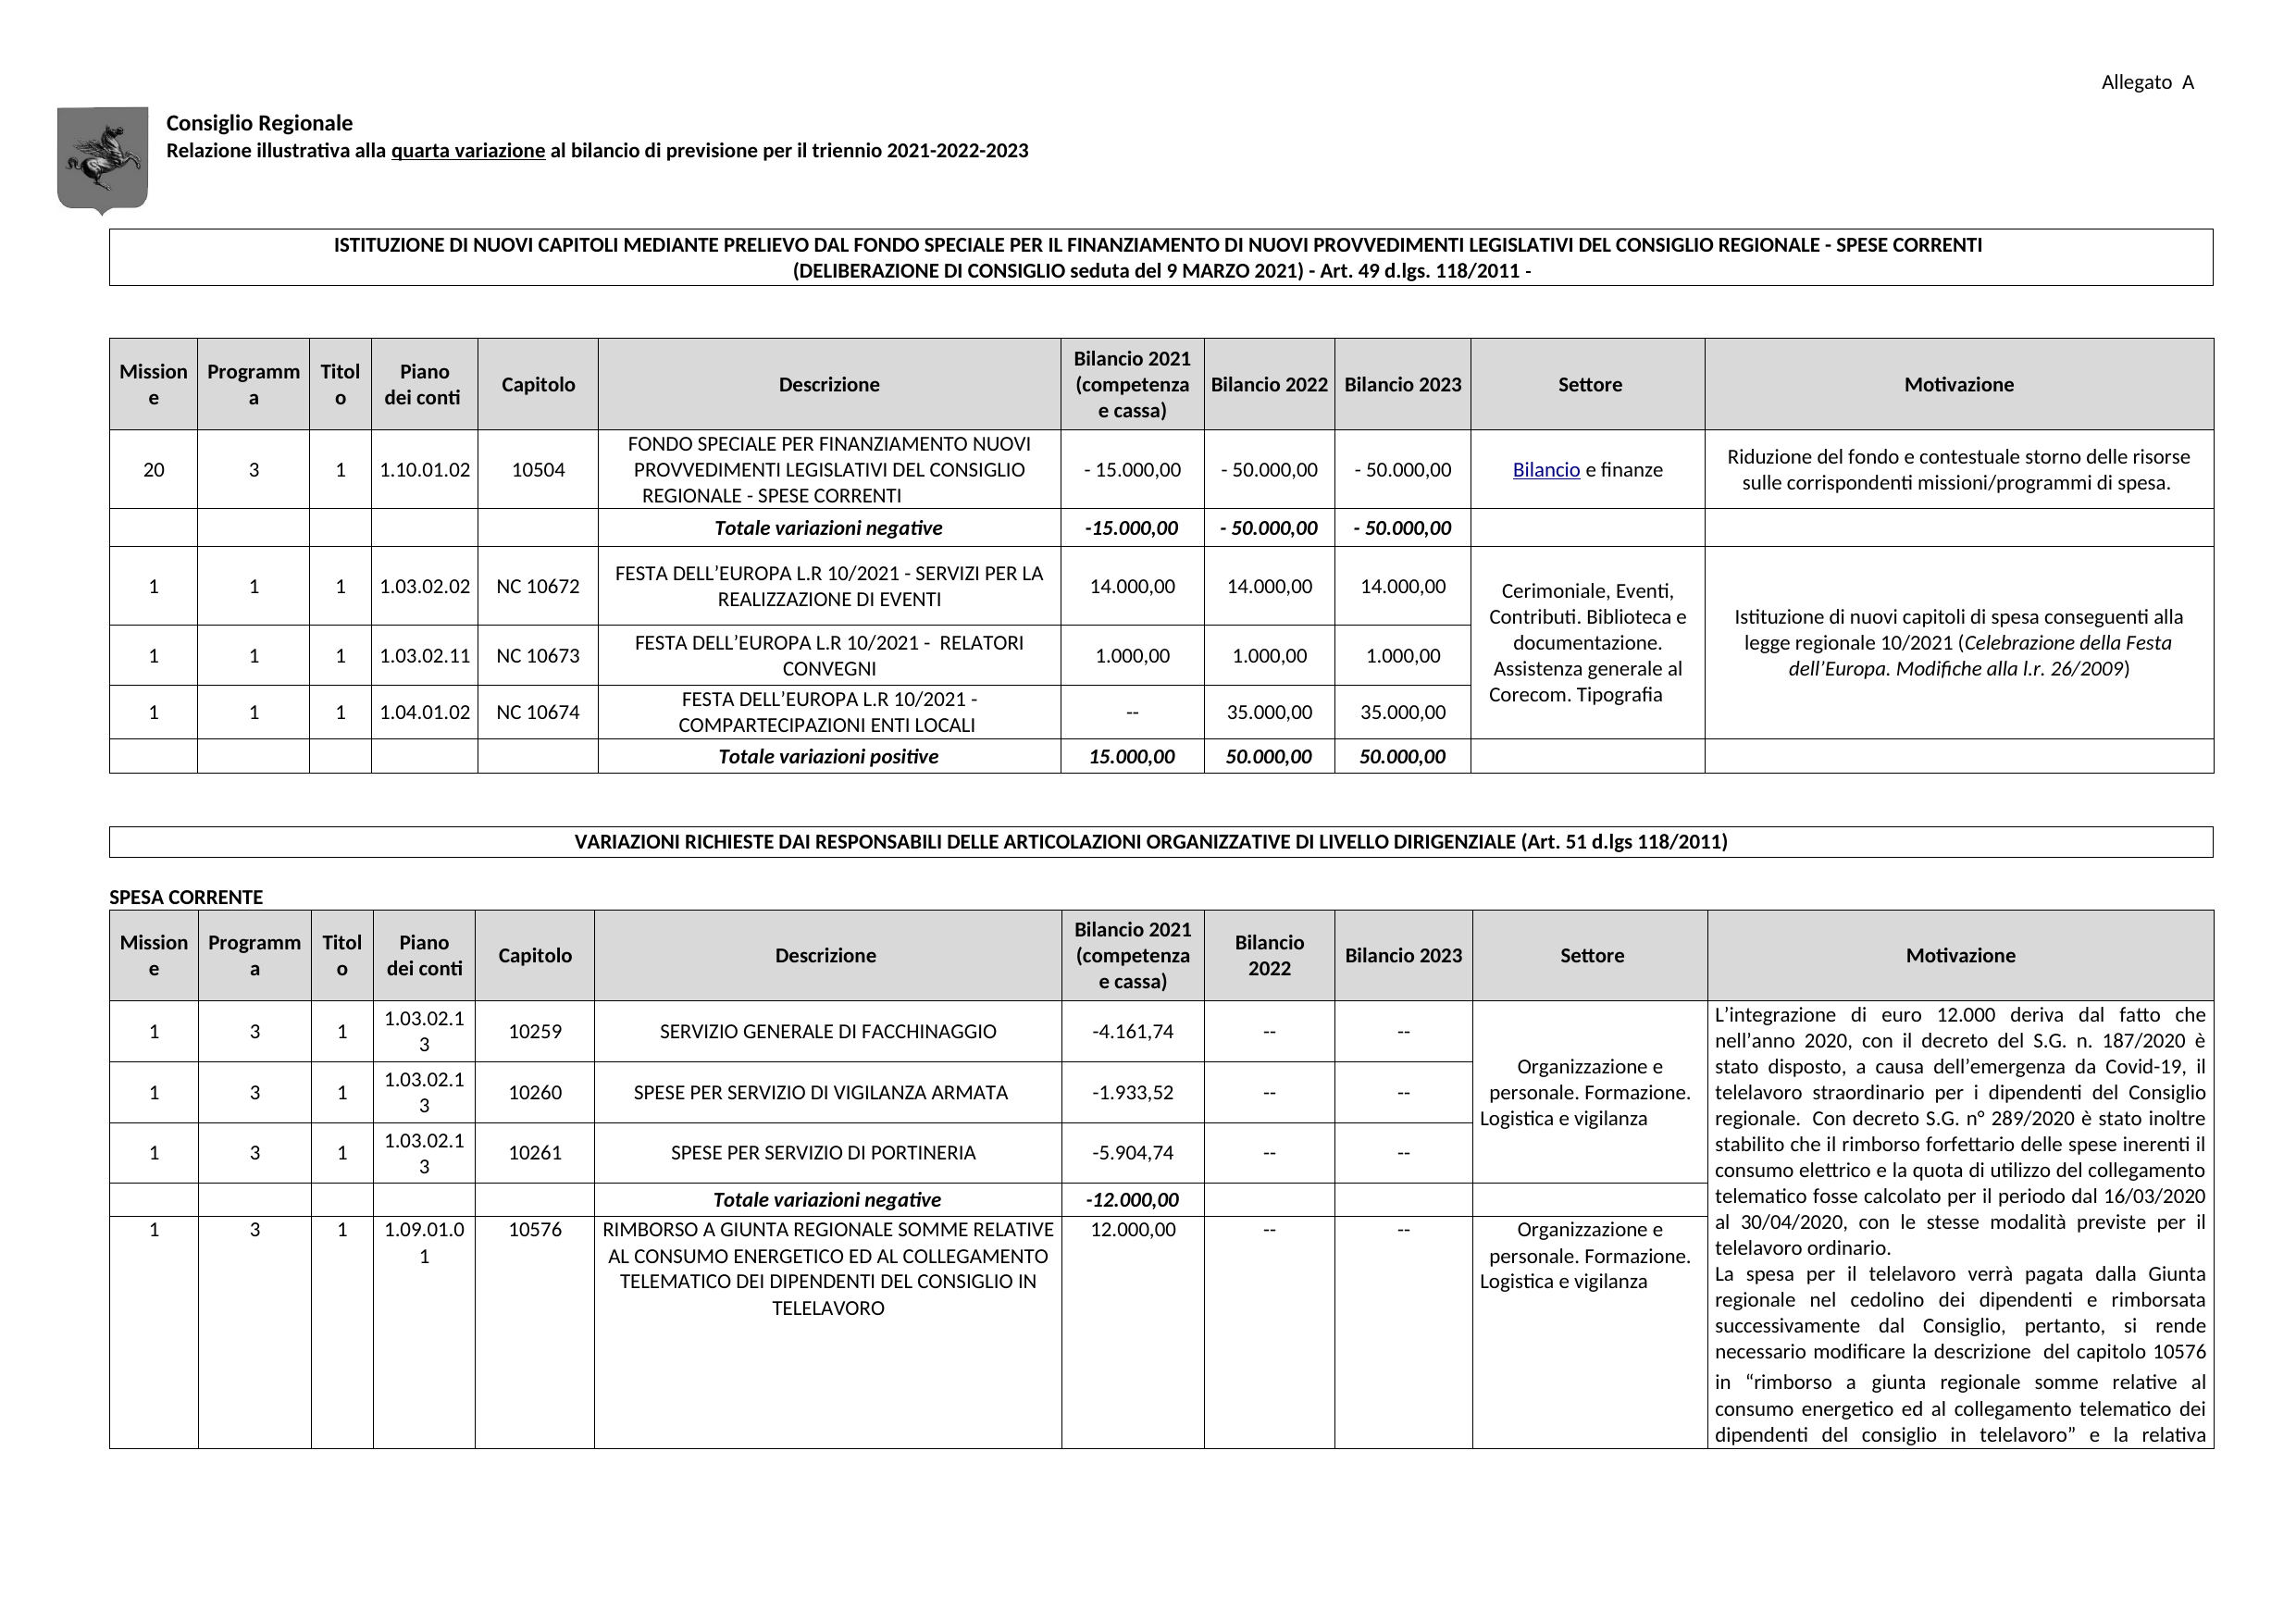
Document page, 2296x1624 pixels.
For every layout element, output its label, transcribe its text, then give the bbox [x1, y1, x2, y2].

table_cell [372, 739, 478, 773]
table_cell L’integrazione di euro 12.000 deriva dal fatto che nell’anno 2020, con il decreto del S.G. n. 187/2020 è stato disposto, a causa dell’emergenza da Covid-19, il telelavoro straordinario per i dipendenti del Consiglio regionale. Con decreto S.G. n° 289/2020 è stato inoltre stabilito che il rimborso forfettario delle spese inerenti il consumo elettrico e la quota di utilizzo del collegamento telematico fosse calcolato per il periodo dal 16/03/2020 al 30/04/2020, con le stesse modalità previste per il telelavoro ordinario. La spesa per il telelavoro verrà pagata dalla Giunta regionale nel cedolino dei dipendenti e rimborsata successivamente dal Consiglio, pertanto, si rende necessario modificare la descrizione del capitolo 10576 in “rimborso a giunta regionale somme relative al consumo energetico ed al collegamento telematico dei dipendenti del consiglio in telelavoro” e la relativa codifica di IV livello prevista dal dlgs 118/2011 in U. 1.09.01.01. [1708, 1001, 2214, 1447]
table_header Programma [199, 911, 311, 1000]
table_cell [478, 739, 598, 773]
table_cell 1 [110, 1123, 198, 1183]
table_cell 12.000,00 [1062, 1217, 1204, 1447]
table_cell 1 [110, 547, 197, 625]
table_cell Cerimoniale, Eventi, Contributi. Biblioteca e documentazione. Assistenza generale al Corecom. Tipografia [1471, 547, 1705, 738]
table_cell -- [1205, 1001, 1334, 1061]
table_cell 1 [312, 1217, 373, 1447]
table_cell SERVIZIO GENERALE DI FACCHINAGGIO [595, 1001, 1061, 1061]
table_cell [110, 1184, 198, 1215]
table_cell 1.03.02.11 [372, 626, 478, 685]
table_header Bilancio 2022 [1205, 339, 1334, 429]
table_cell [198, 509, 309, 545]
table_cell 10576 [476, 1217, 594, 1447]
text Allegato A [52, 68, 2214, 217]
table_cell 1 [110, 1217, 198, 1447]
table_cell 50.000,00 [1335, 739, 1471, 773]
table_cell Totale variazioni negative [595, 1184, 1061, 1215]
table_cell 1 [198, 626, 309, 685]
table_cell [1471, 509, 1705, 545]
table_cell 10261 [476, 1123, 594, 1183]
table_cell 1.03.02.13 [374, 1001, 475, 1061]
table_cell 1.03.02.02 [372, 547, 478, 625]
table_header Capitolo [478, 339, 598, 429]
table_header Programma [198, 339, 309, 429]
table_cell 1.000,00 [1205, 626, 1334, 685]
table_header Bilancio 2022 [1205, 911, 1334, 1000]
table_cell 1 [110, 686, 197, 738]
text ISTITUZIONE DI NUOVI CAPITOLI MEDIANTE PRELIEVO DAL FONDO SPECIALE PER IL FINANZIAMENTO DI NUOVI PROVVEDIMENTI LEGISLATIVI DEL CONSIGLIO REGIONALE - SPESE CORRENTI [110, 229, 2213, 254]
table_header Motivazione [1708, 911, 2214, 1000]
table_header Motivazione [1706, 339, 2214, 429]
text Consiglio Regionale [149, 105, 2214, 137]
table_cell [1205, 1184, 1334, 1215]
table_cell [310, 509, 371, 545]
table_cell 35.000,00 [1205, 686, 1334, 738]
table_cell [199, 1184, 311, 1215]
table_cell [1471, 739, 1705, 773]
table_cell SPESE PER SERVIZIO DI VIGILANZA ARMATA [595, 1062, 1061, 1122]
table_cell [476, 1184, 594, 1215]
table_cell Totale variazioni negative [599, 509, 1061, 545]
table_header Titolo [310, 339, 371, 429]
table_cell 15.000,00 [1061, 739, 1204, 773]
table_cell [1335, 1184, 1472, 1215]
table_cell Totale variazioni positive [599, 739, 1061, 773]
table_cell [1706, 509, 2214, 545]
table_cell 50.000,00 [1205, 739, 1334, 773]
table_cell 1.03.02.13 [374, 1062, 475, 1122]
table_cell Istituzione di nuovi capitoli di spesa conseguenti alla legge regionale 10/2021 (Celebrazione della Festa dell’Europa. Modifiche alla l.r. 26/2009) [1706, 547, 2214, 738]
table_cell 10504 [478, 430, 598, 508]
table_cell - 50.000,00 [1205, 430, 1334, 508]
table_cell -- [1205, 1062, 1334, 1122]
table_cell [1473, 1184, 1707, 1215]
table_cell 1 [310, 430, 371, 508]
table_cell 1.04.01.02 [372, 686, 478, 738]
table_cell [312, 1184, 373, 1215]
text SPESA CORRENTE [109, 884, 2214, 910]
table_cell [372, 509, 478, 545]
table_header Piano dei conti [374, 911, 475, 1000]
table_cell Bilancio e finanze [1471, 430, 1705, 508]
table_cell 10259 [476, 1001, 594, 1061]
table_cell Riduzione del fondo e contestuale storno delle risorse sulle corrispondenti missioni/programmi di spesa. [1706, 430, 2214, 508]
table_cell -- [1205, 1217, 1334, 1447]
table_cell 1 [110, 1062, 198, 1122]
table_cell [1706, 739, 2214, 773]
table_header Missione [110, 339, 197, 429]
table_header Titolo [312, 911, 373, 1000]
table_cell 3 [199, 1217, 311, 1447]
table_cell 35.000,00 [1335, 686, 1471, 738]
table_cell 20 [110, 430, 197, 508]
text VARIAZIONI RICHIESTE DAI RESPONSABILI DELLE ARTICOLAZIONI ORGANIZZATIVE DI LIVELLO DIRIGENZIALE (Art. 51 d.lgs 118/2011) [110, 827, 2213, 857]
table_cell FESTA DELL’EUROPA L.R 10/2021 - SERVIZI PER LA REALIZZAZIONE DI EVENTI [599, 547, 1061, 625]
table_cell RIMBORSO A GIUNTA REGIONALE SOMME RELATIVE AL CONSUMO ENERGETICO ED AL COLLEGAMENTO TELEMATICO DEI DIPENDENTI DEL CONSIGLIO IN TELELAVORO [595, 1217, 1061, 1447]
table_cell [310, 739, 371, 773]
table_cell 3 [198, 430, 309, 508]
table_cell NC 10673 [478, 626, 598, 685]
table_cell 1 [312, 1062, 373, 1122]
table_cell 1.09.01.01 [374, 1217, 475, 1447]
table_header Descrizione [595, 911, 1061, 1000]
table_cell 1 [110, 626, 197, 685]
table_header Bilancio 2023 [1335, 339, 1471, 429]
table_cell -15.000,00 [1061, 509, 1204, 545]
table_cell 14.000,00 [1335, 547, 1471, 625]
table_cell Organizzazione e personale. Formazione. Logistica e vigilanza [1473, 1001, 1707, 1183]
table_cell - 15.000,00 [1061, 430, 1204, 508]
table_cell 1 [198, 686, 309, 738]
table_cell NC 10674 [478, 686, 598, 738]
table_cell NC 10672 [478, 547, 598, 625]
table_cell FONDO SPECIALE PER FINANZIAMENTO NUOVI PROVVEDIMENTI LEGISLATIVI DEL CONSIGLIO REGIONALE - SPESE CORRENTI [599, 430, 1061, 508]
table_cell Organizzazione e personale. Formazione. Logistica e vigilanza [1473, 1217, 1707, 1447]
table_cell [110, 739, 197, 773]
table_cell -4.161,74 [1062, 1001, 1204, 1061]
table_header Piano dei conti [372, 339, 478, 429]
text (DELIBERAZIONE DI CONSIGLIO seduta del 9 MARZO 2021) - Art. 49 d.lgs. 118/2011 [110, 254, 2213, 285]
table_cell 10260 [476, 1062, 594, 1122]
table_header Bilancio 2021 (competenza e cassa) [1061, 339, 1204, 429]
table_cell [110, 509, 197, 545]
table_cell -- [1205, 1123, 1334, 1183]
table_header Descrizione [599, 339, 1061, 429]
table_cell -- [1335, 1001, 1472, 1061]
table_cell 3 [199, 1123, 311, 1183]
table_cell 1 [310, 626, 371, 685]
table_cell [374, 1184, 475, 1215]
table_cell 1 [110, 1001, 198, 1061]
table_header Capitolo [476, 911, 594, 1000]
table_cell -5.904,74 [1062, 1123, 1204, 1183]
table_header Bilancio 2023 [1335, 911, 1472, 1000]
table_header Bilancio 2021 (competenza e cassa) [1062, 911, 1204, 1000]
table_cell 3 [199, 1001, 311, 1061]
table_cell -- [1061, 686, 1204, 738]
table_cell FESTA DELL’EUROPA L.R 10/2021 - RELATORI CONVEGNI [599, 626, 1061, 685]
table_cell [198, 739, 309, 773]
table_cell 1.10.01.02 [372, 430, 478, 508]
table_cell 14.000,00 [1205, 547, 1334, 625]
table_cell 1.000,00 [1061, 626, 1204, 685]
table_cell 1 [310, 547, 371, 625]
table_cell -- [1335, 1062, 1472, 1122]
table_cell FESTA DELL’EUROPA L.R 10/2021 - COMPARTECIPAZIONI ENTI LOCALI [599, 686, 1061, 738]
table_cell 1.000,00 [1335, 626, 1471, 685]
table_cell 1 [312, 1001, 373, 1061]
table_header Settore [1473, 911, 1707, 1000]
table_cell - 50.000,00 [1335, 430, 1471, 508]
table_cell 3 [199, 1062, 311, 1122]
table_cell SPESE PER SERVIZIO DI PORTINERIA [595, 1123, 1061, 1183]
table_cell -- [1335, 1123, 1472, 1183]
table_cell 1 [310, 686, 371, 738]
table_cell 14.000,00 [1061, 547, 1204, 625]
table_cell -1.933,52 [1062, 1062, 1204, 1122]
table_cell 1.03.02.13 [374, 1123, 475, 1183]
table_cell [478, 509, 598, 545]
table_cell -12.000,00 [1062, 1184, 1204, 1215]
table_cell - 50.000,00 [1335, 509, 1471, 545]
table_header Settore [1471, 339, 1705, 429]
table_cell 1 [312, 1123, 373, 1183]
table_header Missione [110, 911, 198, 1000]
text Relazione illustrativa alla quarta variazione al bilancio di previsione per il triennio 2021-2022-2023 [149, 137, 2214, 163]
table_cell 1 [198, 547, 309, 625]
table_cell - 50.000,00 [1205, 509, 1334, 545]
table_cell -- [1335, 1217, 1472, 1447]
